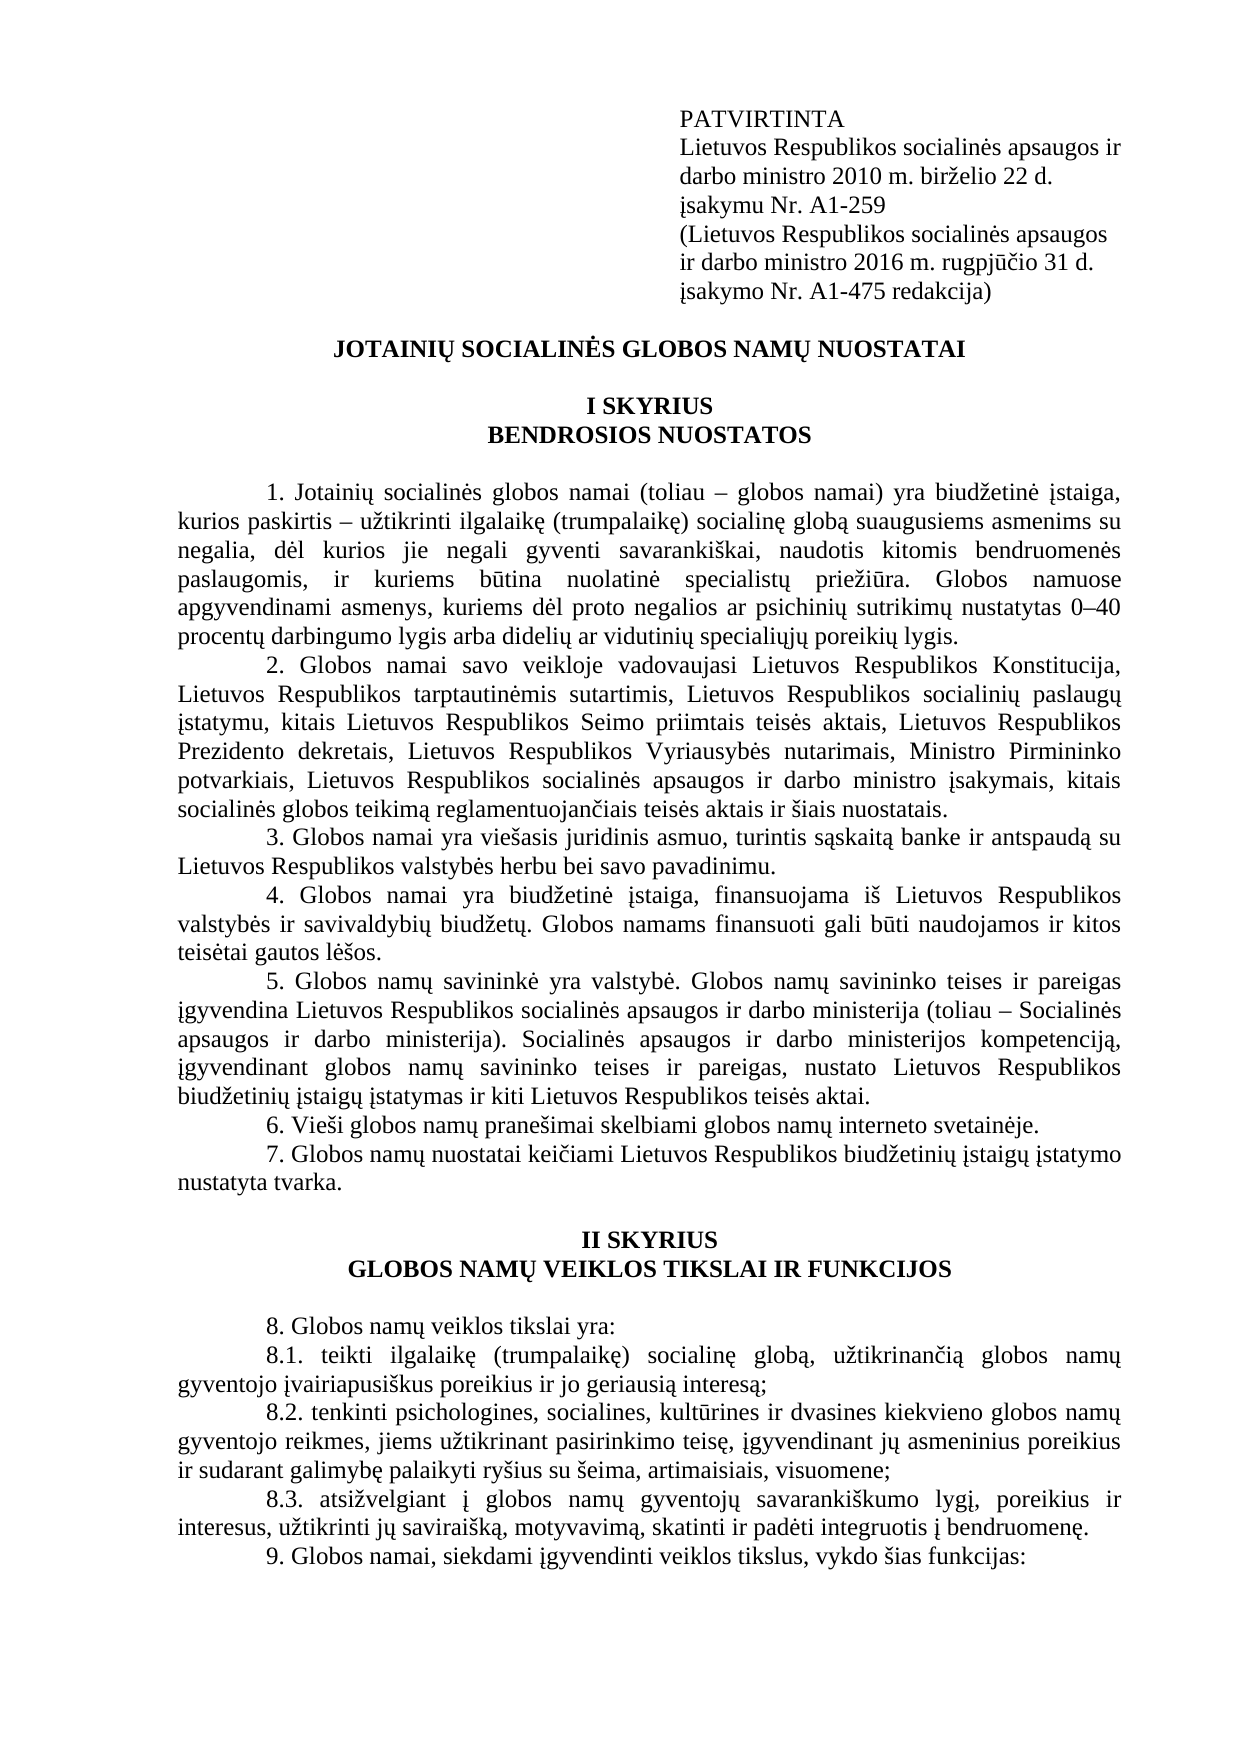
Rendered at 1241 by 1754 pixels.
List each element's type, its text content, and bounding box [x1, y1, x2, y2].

text I SKYRIUS [177, 391, 1122, 420]
text įsakymu Nr. A1-259 [679, 190, 1122, 219]
text Lietuvos Respublikos socialinės apsaugos ir [679, 132, 1122, 161]
text BENDROSIOS NUOSTATOS [177, 420, 1122, 449]
text II SKYRIUS [177, 1225, 1122, 1254]
text 7. Globos namų nuostatai keičiami Lietuvos Respublikos biudžetinių įstaigų įstatymo nustatyta tvarka. [177, 1139, 1122, 1196]
text 4. Globos namai yra biudžetinė įstaiga, finansuojama iš Lietuvos Respublikos valstybės ir savivaldybių biudžetų. Globos namams finansuoti gali būti naudojamos ir kitos teisėtai gautos lėšos. [177, 880, 1122, 966]
text 5. Globos namų savininkė yra valstybė. Globos namų savininko teises ir pareigas įgyvendina Lietuvos Respublikos socialinės apsaugos ir darbo ministerija (toliau – Socialinės apsaugos ir darbo ministerija). Socialinės apsaugos ir darbo ministerijos kompetenciją, įgyvendinant globos namų savininko teises ir pareigas, nustato Lietuvos Respublikos biudžetinių įstaigų įstatymas ir kiti Lietuvos Respublikos teisės aktai. [177, 966, 1122, 1110]
text 8. Globos namų veiklos tikslai yra: [177, 1311, 1122, 1340]
text 8.3. atsižvelgiant į globos namų gyventojų savarankiškumo lygį, poreikius ir interesus, užtikrinti jų saviraišką, motyvavimą, skatinti ir padėti integruotis į bendruomenę. [177, 1484, 1122, 1541]
text 8.1. teikti ilgalaikę (trumpalaikę) socialinę globą, užtikrinančią globos namų gyventojo įvairiapusiškus poreikius ir jo geriausią interesą; [177, 1340, 1122, 1397]
text darbo ministro 2010 m. birželio 22 d. [679, 161, 1122, 190]
text 1. Jotainių socialinės globos namai (toliau – globos namai) yra biudžetinė įstaiga, kurios paskirtis – užtikrinti ilgalaikę (trumpalaikę) socialinę globą suaugusiems asmenims su negalia, dėl kurios jie negali gyventi savarankiškai, naudotis kitomis bendruomenės paslaugomis, ir kuriems būtina nuolatinė specialistų priežiūra. Globos namuose apgyvendinami asmenys, kuriems dėl proto negalios ar psichinių sutrikimų nustatytas 0–40 procentų darbingumo lygis arba didelių ar vidutinių specialiųjų poreikių lygis. [177, 477, 1122, 650]
text 8.2. tenkinti psichologines, socialines, kultūrines ir dvasines kiekvieno globos namų gyventojo reikmes, jiems užtikrinant pasirinkimo teisę, įgyvendinant jų asmeninius poreikius ir sudarant galimybę palaikyti ryšius su šeima, artimaisiais, visuomene; [177, 1397, 1122, 1484]
text įsakymo Nr. A1-475 redakcija) [679, 276, 1122, 305]
text 6. Vieši globos namų pranešimai skelbiami globos namų interneto svetainėje. [177, 1110, 1122, 1139]
text PATVIRTINTA [679, 104, 1122, 132]
text GLOBOS NAMŲ VEIKLOS TIKSLAI IR FUNKCIJOS [177, 1254, 1122, 1282]
text 2. Globos namai savo veikloje vadovaujasi Lietuvos Respublikos Konstitucija, Lietuvos Respublikos tarptautinėmis sutartimis, Lietuvos Respublikos socialinių paslaugų įstatymu, kitais Lietuvos Respublikos Seimo priimtais teisės aktais, Lietuvos Respublikos Prezidento dekretais, Lietuvos Respublikos Vyriausybės nutarimais, Ministro Pirmininko potvarkiais, Lietuvos Respublikos socialinės apsaugos ir darbo ministro įsakymais, kitais socialinės globos teikimą reglamentuojančiais teisės aktais ir šiais nuostatais. [177, 650, 1122, 822]
text 3. Globos namai yra viešasis juridinis asmuo, turintis sąskaitą banke ir antspaudą su Lietuvos Respublikos valstybės herbu bei savo pavadinimu. [177, 822, 1122, 880]
text (Lietuvos Respublikos socialinės apsaugos ir darbo ministro 2016 m. rugpjūčio 31 d. [679, 219, 1122, 276]
text JOTAINIŲ SOCIALINĖS GLOBOS NAMŲ NUOSTATAI [177, 334, 1122, 362]
text 9. Globos namai, siekdami įgyvendinti veiklos tikslus, vykdo šias funkcijas: [177, 1541, 1122, 1570]
